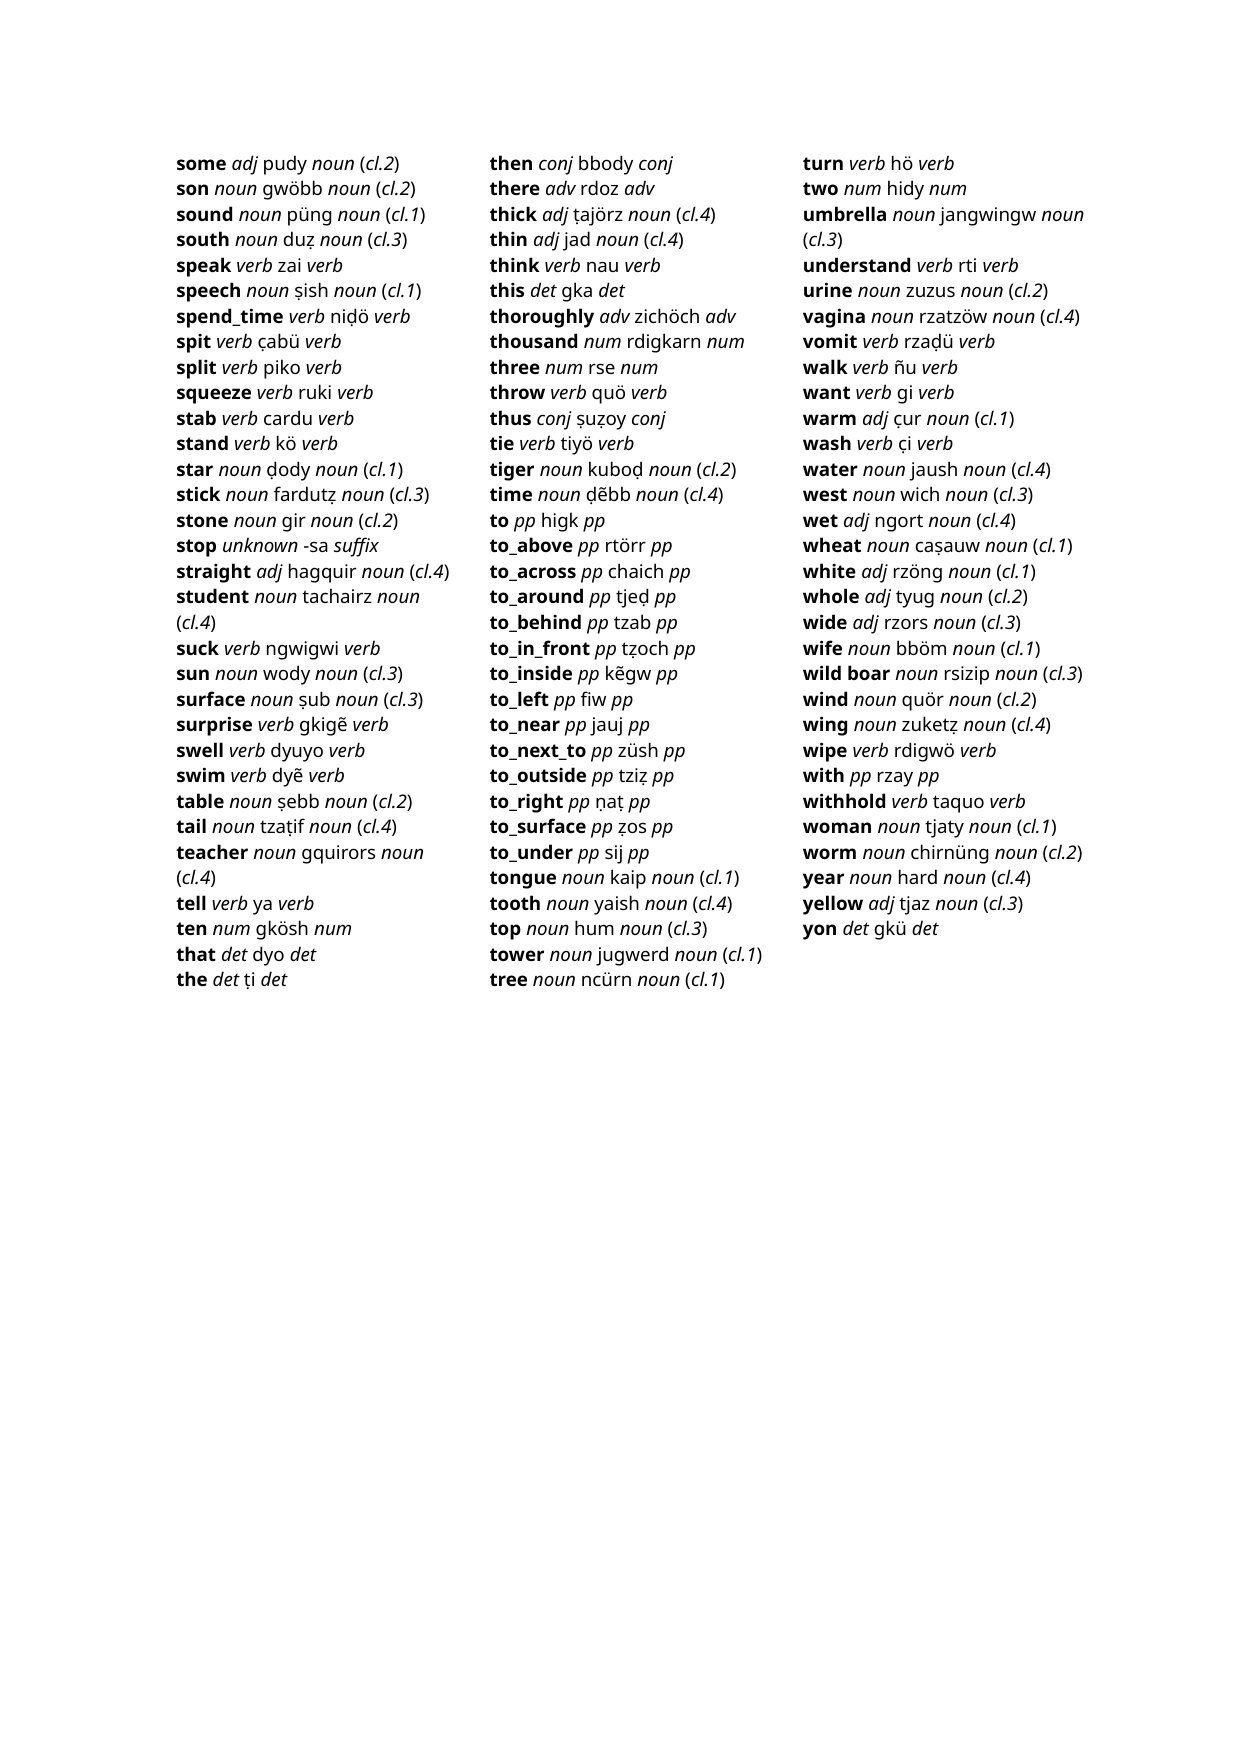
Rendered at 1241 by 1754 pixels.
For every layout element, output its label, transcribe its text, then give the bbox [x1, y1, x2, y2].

text yellow adj tjaz noun (cl.3) [803, 890, 1090, 916]
text warm adj c̣ur noun (cl.1) [803, 405, 1090, 431]
text stop unknown -sa suffix [176, 533, 463, 558]
text two num hidy num [803, 176, 1090, 201]
text surface noun ṣub noun (cl.3) [176, 686, 463, 711]
text there adv rdoz adv [489, 176, 777, 201]
text top noun hum noun (cl.3) [489, 916, 777, 941]
text speak verb zai verb [176, 252, 463, 278]
text tongue noun kaip noun (cl.1) [489, 864, 777, 890]
text to_in_front pp tẓoch pp [489, 635, 777, 660]
text the det ṭi det [176, 967, 463, 992]
text yon det gkü det [803, 916, 1090, 941]
text whole adj tyug noun (cl.2) [803, 584, 1090, 609]
text vomit verb rzaḍü verb [803, 329, 1090, 354]
text swim verb dyẽ verb [176, 762, 463, 788]
text tie verb tiyö verb [489, 431, 777, 456]
text to_under pp sij pp [489, 839, 777, 864]
text suck verb ngwigwi verb [176, 635, 463, 660]
text to pp higk pp [489, 507, 777, 533]
text wash verb c̣i verb [803, 431, 1090, 456]
text think verb nau verb [489, 252, 777, 278]
text swell verb dyuyo verb [176, 737, 463, 762]
text tooth noun yaish noun (cl.4) [489, 890, 777, 916]
text wide adj rzors noun (cl.3) [803, 609, 1090, 635]
text west noun wich noun (cl.3) [803, 482, 1090, 507]
text table noun ṣebb noun (cl.2) [176, 788, 463, 813]
text thin adj jad noun (cl.4) [489, 227, 777, 252]
text tiger noun kuboḍ noun (cl.2) [489, 456, 777, 482]
text tail noun tzaṭif noun (cl.4) [176, 813, 463, 839]
text sun noun wody noun (cl.3) [176, 660, 463, 686]
text withhold verb taquo verb [803, 788, 1090, 813]
text wild boar noun rsizip noun (cl.3) [803, 660, 1090, 686]
text spend_time verb niḍö verb [176, 303, 463, 329]
text squeeze verb ruki verb [176, 380, 463, 405]
text tree noun ncürn noun (cl.1) [489, 967, 777, 992]
text wet adj ngort noun (cl.4) [803, 507, 1090, 533]
text wife noun bböm noun (cl.1) [803, 635, 1090, 660]
text spit verb c̣abü verb [176, 329, 463, 354]
text to_behind pp tzab pp [489, 609, 777, 635]
text straight adj hagquir noun (cl.4) [176, 558, 463, 584]
text thoroughly adv zichöch adv [489, 303, 777, 329]
text stab verb cardu verb [176, 405, 463, 431]
text to_surface pp ẓos pp [489, 813, 777, 839]
text teacher noun gquirors noun (cl.4) [176, 839, 463, 890]
text stand verb kö verb [176, 431, 463, 456]
text worm noun chirnüng noun (cl.2) [803, 839, 1090, 864]
text wipe verb rdigwö verb [803, 737, 1090, 762]
text south noun duẓ noun (cl.3) [176, 227, 463, 252]
text thus conj ṣuẓoy conj [489, 405, 777, 431]
text three num rse num [489, 354, 777, 380]
text to_inside pp kẽgw pp [489, 660, 777, 686]
text tower noun jugwerd noun (cl.1) [489, 941, 777, 967]
text vagina noun rzatzöw noun (cl.4) [803, 303, 1090, 329]
text to_right pp ṇaṭ pp [489, 788, 777, 813]
text star noun ḍody noun (cl.1) [176, 456, 463, 482]
text water noun jaush noun (cl.4) [803, 456, 1090, 482]
text to_above pp rtörr pp [489, 533, 777, 558]
text to_left pp fiw pp [489, 686, 777, 711]
text surprise verb gkigẽ verb [176, 711, 463, 737]
text thousand num rdigkarn num [489, 329, 777, 354]
text to_near pp jauj pp [489, 711, 777, 737]
text woman noun tjaty noun (cl.1) [803, 813, 1090, 839]
text sound noun püng noun (cl.1) [176, 201, 463, 227]
text son noun gwöbb noun (cl.2) [176, 176, 463, 201]
text with pp rzay pp [803, 762, 1090, 788]
text white adj rzöng noun (cl.1) [803, 558, 1090, 584]
text that det dyo det [176, 941, 463, 967]
text urine noun zuzus noun (cl.2) [803, 278, 1090, 303]
text time noun ḍẽbb noun (cl.4) [489, 482, 777, 507]
text understand verb rti verb [803, 252, 1090, 278]
text ten num gkösh num [176, 916, 463, 941]
text speech noun ṣish noun (cl.1) [176, 278, 463, 303]
text some adj pudy noun (cl.2) [176, 150, 463, 176]
text stone noun gir noun (cl.2) [176, 507, 463, 533]
text turn verb hö verb [803, 150, 1090, 176]
text this det gka det [489, 278, 777, 303]
text wheat noun caṣauw noun (cl.1) [803, 533, 1090, 558]
text to_across pp chaich pp [489, 558, 777, 584]
text to_outside pp tziẓ pp [489, 762, 777, 788]
text tell verb ya verb [176, 890, 463, 916]
text to_around pp tjeḍ pp [489, 584, 777, 609]
text student noun tachairz noun (cl.4) [176, 584, 463, 635]
text wing noun zuketẓ noun (cl.4) [803, 711, 1090, 737]
text umbrella noun jangwingw noun (cl.3) [803, 201, 1090, 252]
text throw verb quö verb [489, 380, 777, 405]
text walk verb ñu verb [803, 354, 1090, 380]
text then conj bbody conj [489, 150, 777, 176]
text stick noun fardutẓ noun (cl.3) [176, 482, 463, 507]
text year noun hard noun (cl.4) [803, 864, 1090, 890]
text to_next_to pp züsh pp [489, 737, 777, 762]
text wind noun quör noun (cl.2) [803, 686, 1090, 711]
text split verb piko verb [176, 354, 463, 380]
text thick adj ṭajörz noun (cl.4) [489, 201, 777, 227]
text want verb gi verb [803, 380, 1090, 405]
